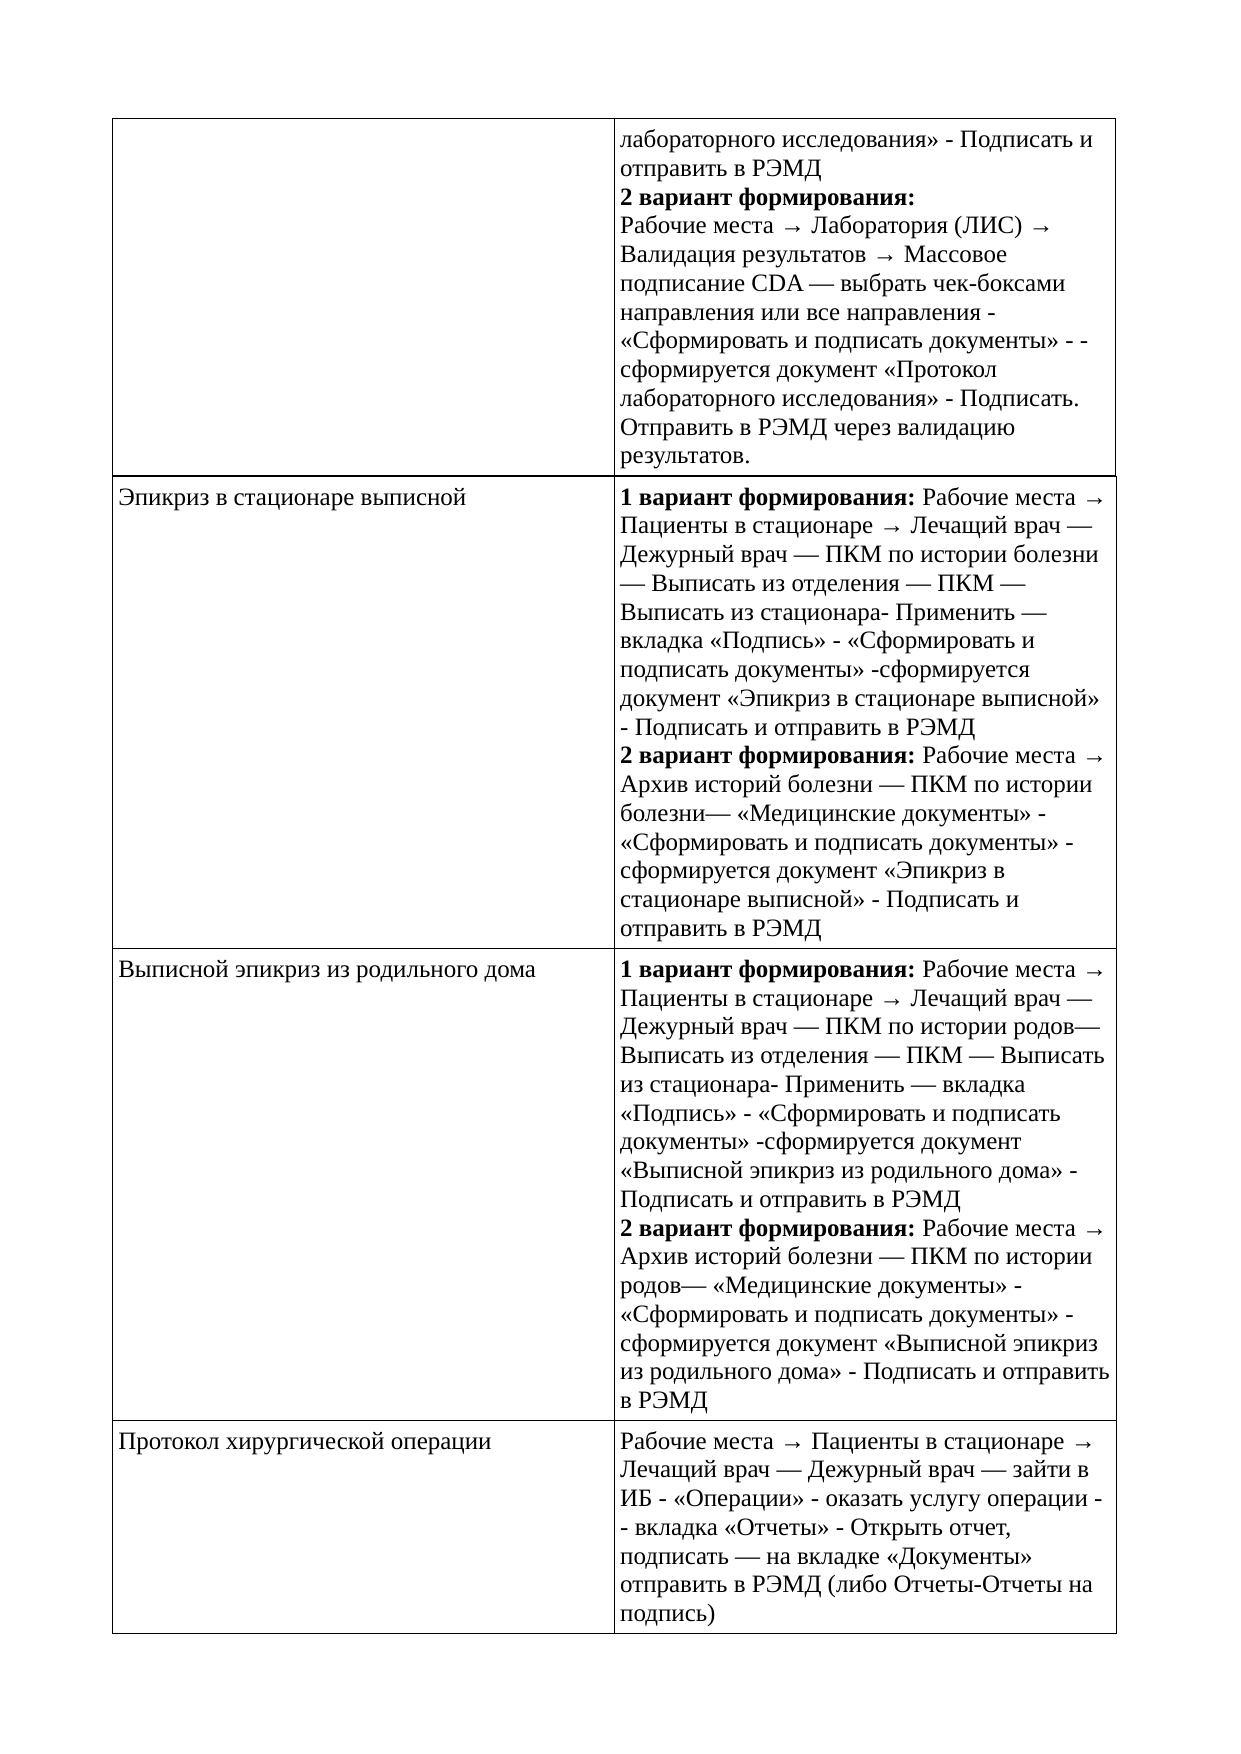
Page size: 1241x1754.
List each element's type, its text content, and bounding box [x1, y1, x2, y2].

table_cell Рабочие места → Пациенты в стационаре → Лечащий врач — Дежурный врач — зайти в ИБ - «Операции» - оказать услугу операции - - вкладка «Отчеты» - Открыть отчет, подписать — на вкладке «Документы» отправить в РЭМД (либо Отчеты-Отчеты на подпись) [615, 1421, 1116, 1633]
table_cell [113, 119, 614, 475]
table_cell Протокол хирургической операции [113, 1421, 614, 1633]
table_header 1 вариант формирования: Рабочие места → Пациенты в стационаре → Лечащий врач — Дежурный врач — ПКМ по истории болезни— Выписать из отделения — ПКМ — Выписать из стационара- Применить — вкладка «Подпись» - «Сформировать и подписать документы» -сформируется документ «Эпикриз в стационаре выписной» - Подписать и отправить в РЭМД 2 вариант формирования: Рабочие места → Архив историй болезни — ПКМ по истории болезни— «Медицинские документы» - «Сформировать и подписать документы» -сформируется документ «Эпикриз в стационаре выписной» - Подписать и отправить в РЭМД [615, 477, 1116, 948]
table_header Эпикриз в стационаре выписной [113, 477, 614, 948]
table_cell 1 вариант формирования: Рабочие места → Пациенты в стационаре → Лечащий врач — Дежурный врач — ПКМ по истории родов— Выписать из отделения — ПКМ — Выписать из стационара- Применить — вкладка «Подпись» - «Сформировать и подписать документы» -сформируется документ «Выписной эпикриз из родильного дома» - Подписать и отправить в РЭМД 2 вариант формирования: Рабочие места → Архив историй болезни — ПКМ по истории родов— «Медицинские документы» - «Сформировать и подписать документы» -сформируется документ «Выписной эпикриз из родильного дома» - Подписать и отправить в РЭМД [615, 949, 1116, 1419]
table_cell лабораторного исследования» - Подписать и отправить в РЭМД 2 вариант формирования: Рабочие места → Лаборатория (ЛИС) → Валидация результатов → Массовое подписание CDA — выбрать чек-боксами направления или все направления - «Сформировать и подписать документы» - -сформируется документ «Протокол лабораторного исследования» - Подписать. Отправить в РЭМД через валидацию результатов. [615, 119, 1115, 475]
table_cell Выписной эпикриз из родильного дома [113, 949, 614, 1419]
